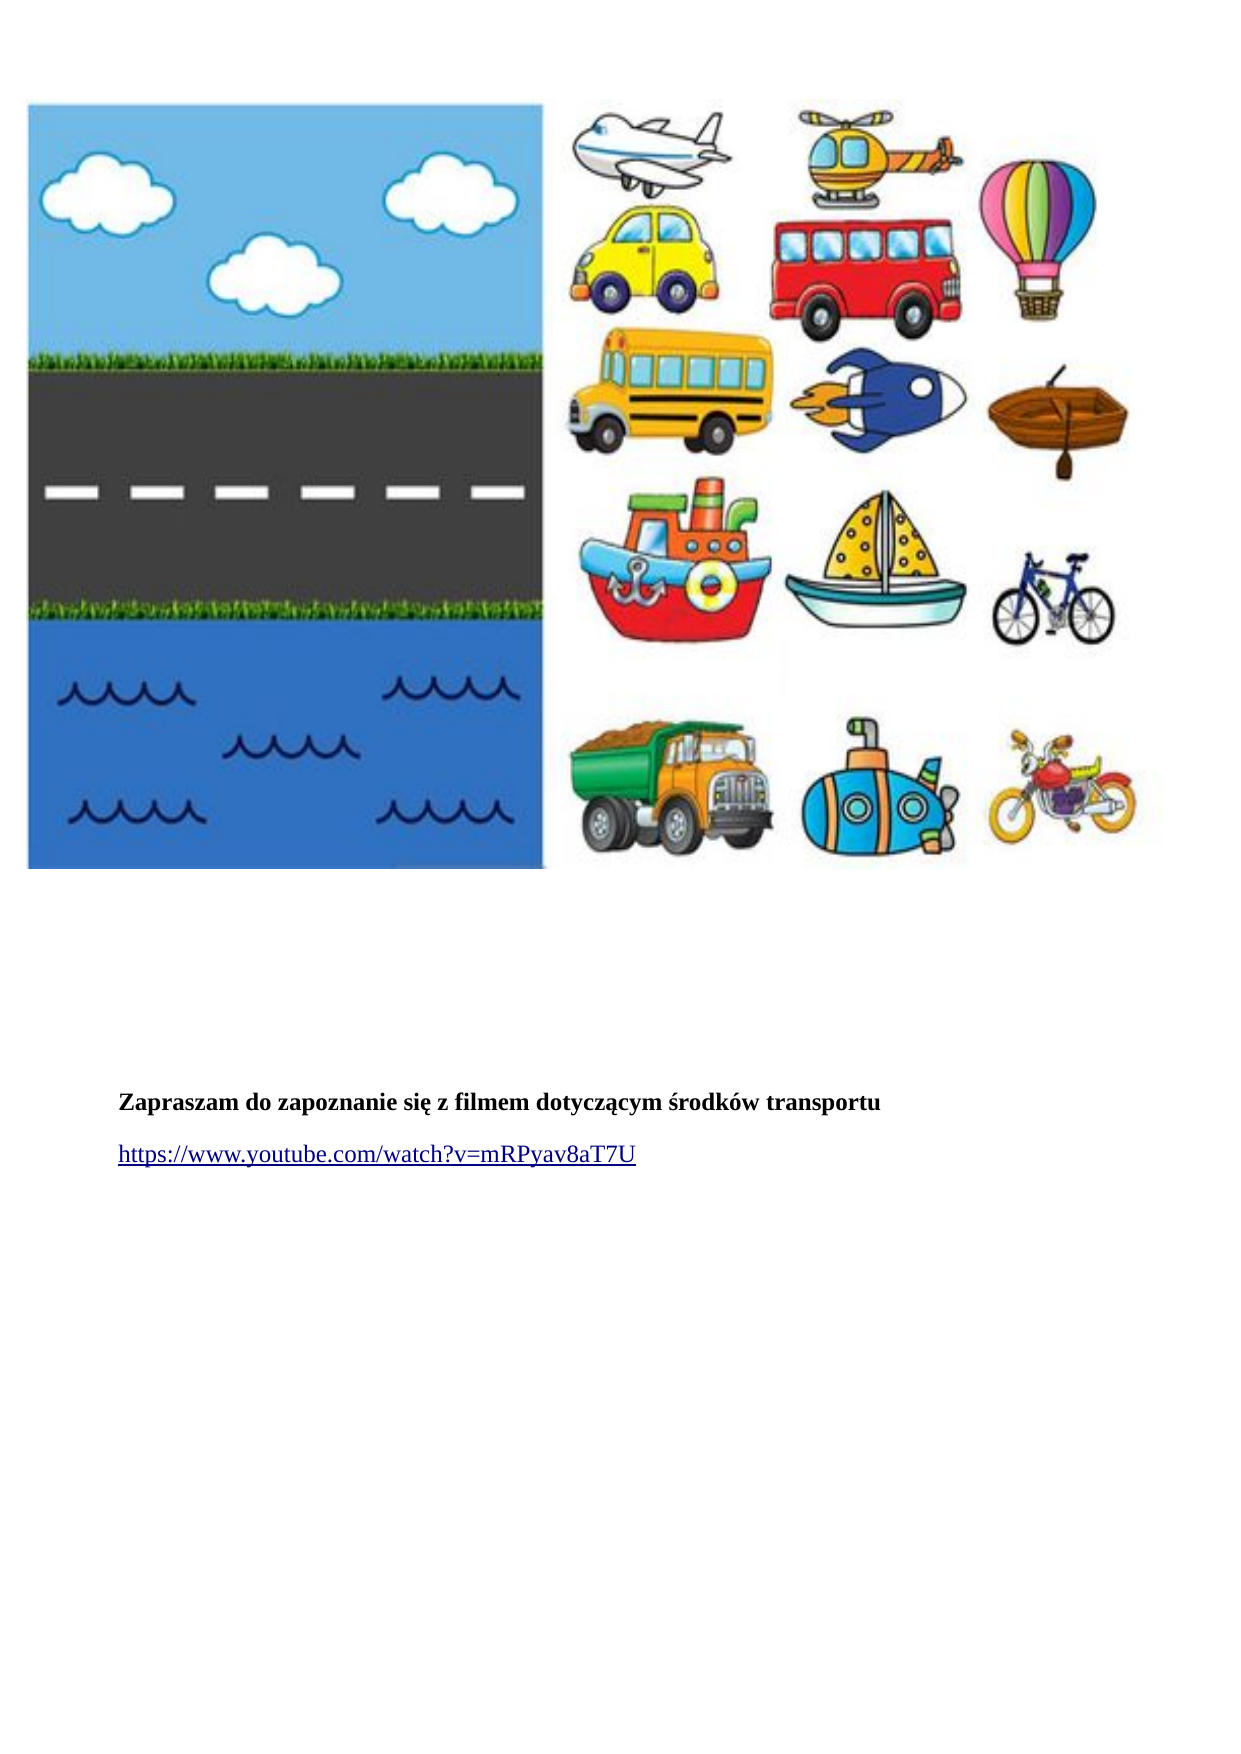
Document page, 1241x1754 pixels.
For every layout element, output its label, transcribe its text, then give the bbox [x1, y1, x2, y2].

text https://www.youtube.com/watch?v=mRPyav8aT7U [118, 1132, 1122, 1168]
text Zapraszam do zapoznanie się z filmem dotyczącym środków transportu [118, 1080, 1122, 1116]
picture [26, 99, 1170, 869]
